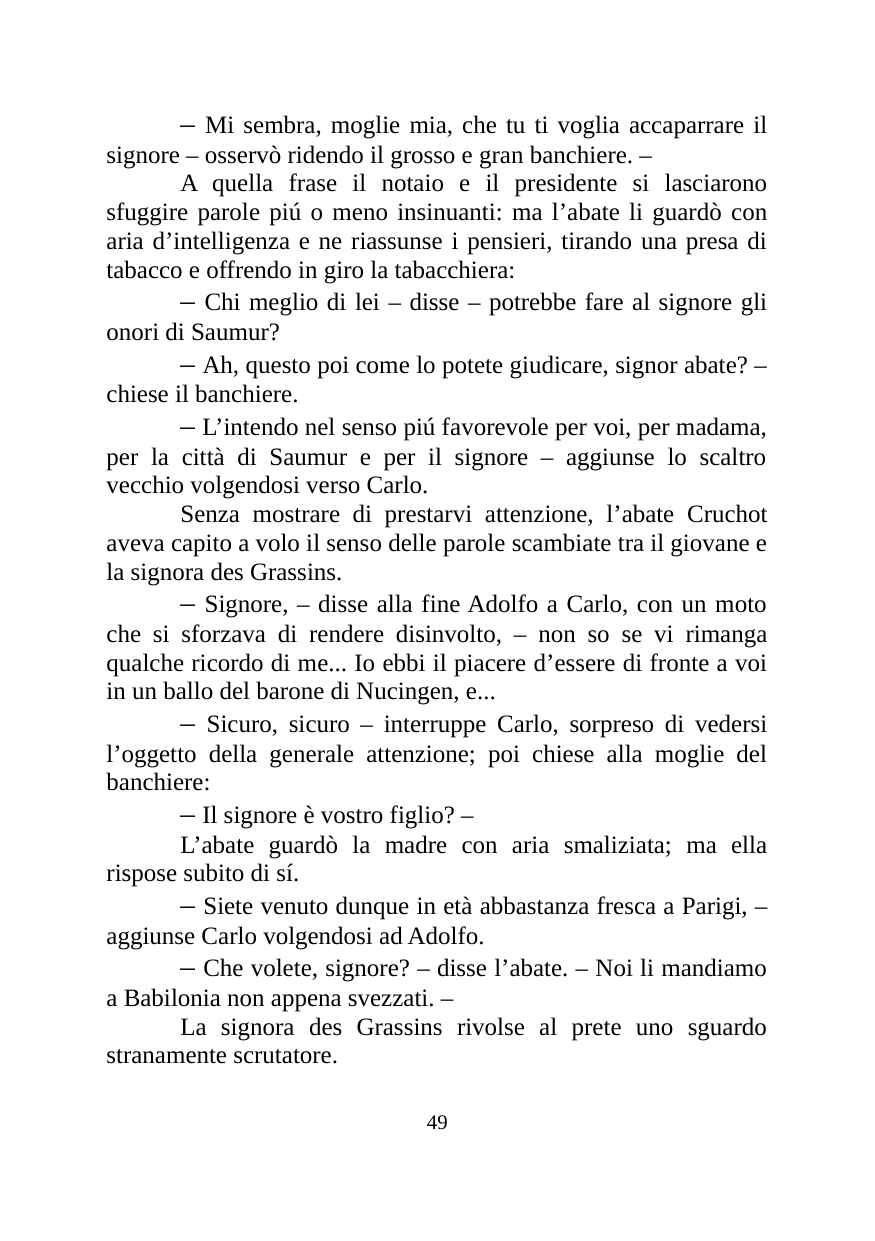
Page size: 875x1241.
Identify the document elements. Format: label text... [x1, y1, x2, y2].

text – Siete venuto dunque in età abbastanza fresca a Parigi, – aggiunse Carlo volgendosi ad Adolfo. [106, 887, 768, 949]
text – Che volete, signore? – disse l’abate. – Noi li mandiamo a Babilonia non appena svezzati. – [106, 949, 768, 1012]
text – L’intendo nel senso piú favorevole per voi, per madama, per la città di Saumur e per il signore – aggiunse lo scaltro vecchio volgendosi verso Carlo. [106, 408, 768, 499]
text – Il signore è vostro figlio? – [106, 796, 768, 830]
text Senza mostrare di prestarvi attenzione, l’abate Cruchot aveva capito a volo il senso delle parole scambiate tra il giovane e la signora des Grassins. [106, 499, 768, 585]
text – Signore, – disse alla fine Adolfo a Carlo, con un moto che si sforzava di rendere disinvolto, – non so se vi rimanga qualche ricordo di me... Io ebbi il piacere d’essere di fronte a voi in un ballo del barone di Nucingen, e... [106, 585, 768, 705]
text – Ah, questo poi come lo potete giudicare, signor abate? – chiese il banchiere. [106, 346, 768, 408]
text A quella frase il notaio e il presidente si lasciarono sfuggire parole piú o meno insinuanti: ma l’abate li guardò con aria d’intelligenza e ne riassunse i pensieri, tirando una presa di tabacco e offrendo in giro la tabacchiera: [106, 168, 768, 283]
text – Mi sembra, moglie mia, che tu ti voglia accaparrare il signore – osservò ridendo il grosso e gran banchiere. – [106, 106, 768, 168]
text L’abate guardò la madre con aria smaliziata; ma ella rispose subito di sí. [106, 830, 768, 887]
text – Chi meglio di lei – disse – potrebbe fare al signore gli onori di Saumur? [106, 283, 768, 346]
text La signora des Grassins rivolse al prete uno sguardo stranamente scrutatore. [106, 1012, 768, 1069]
text – Sicuro, sicuro – interruppe Carlo, sorpreso di vedersi l’oggetto della generale attenzione; poi chiese alla moglie del banchiere: [106, 705, 768, 796]
